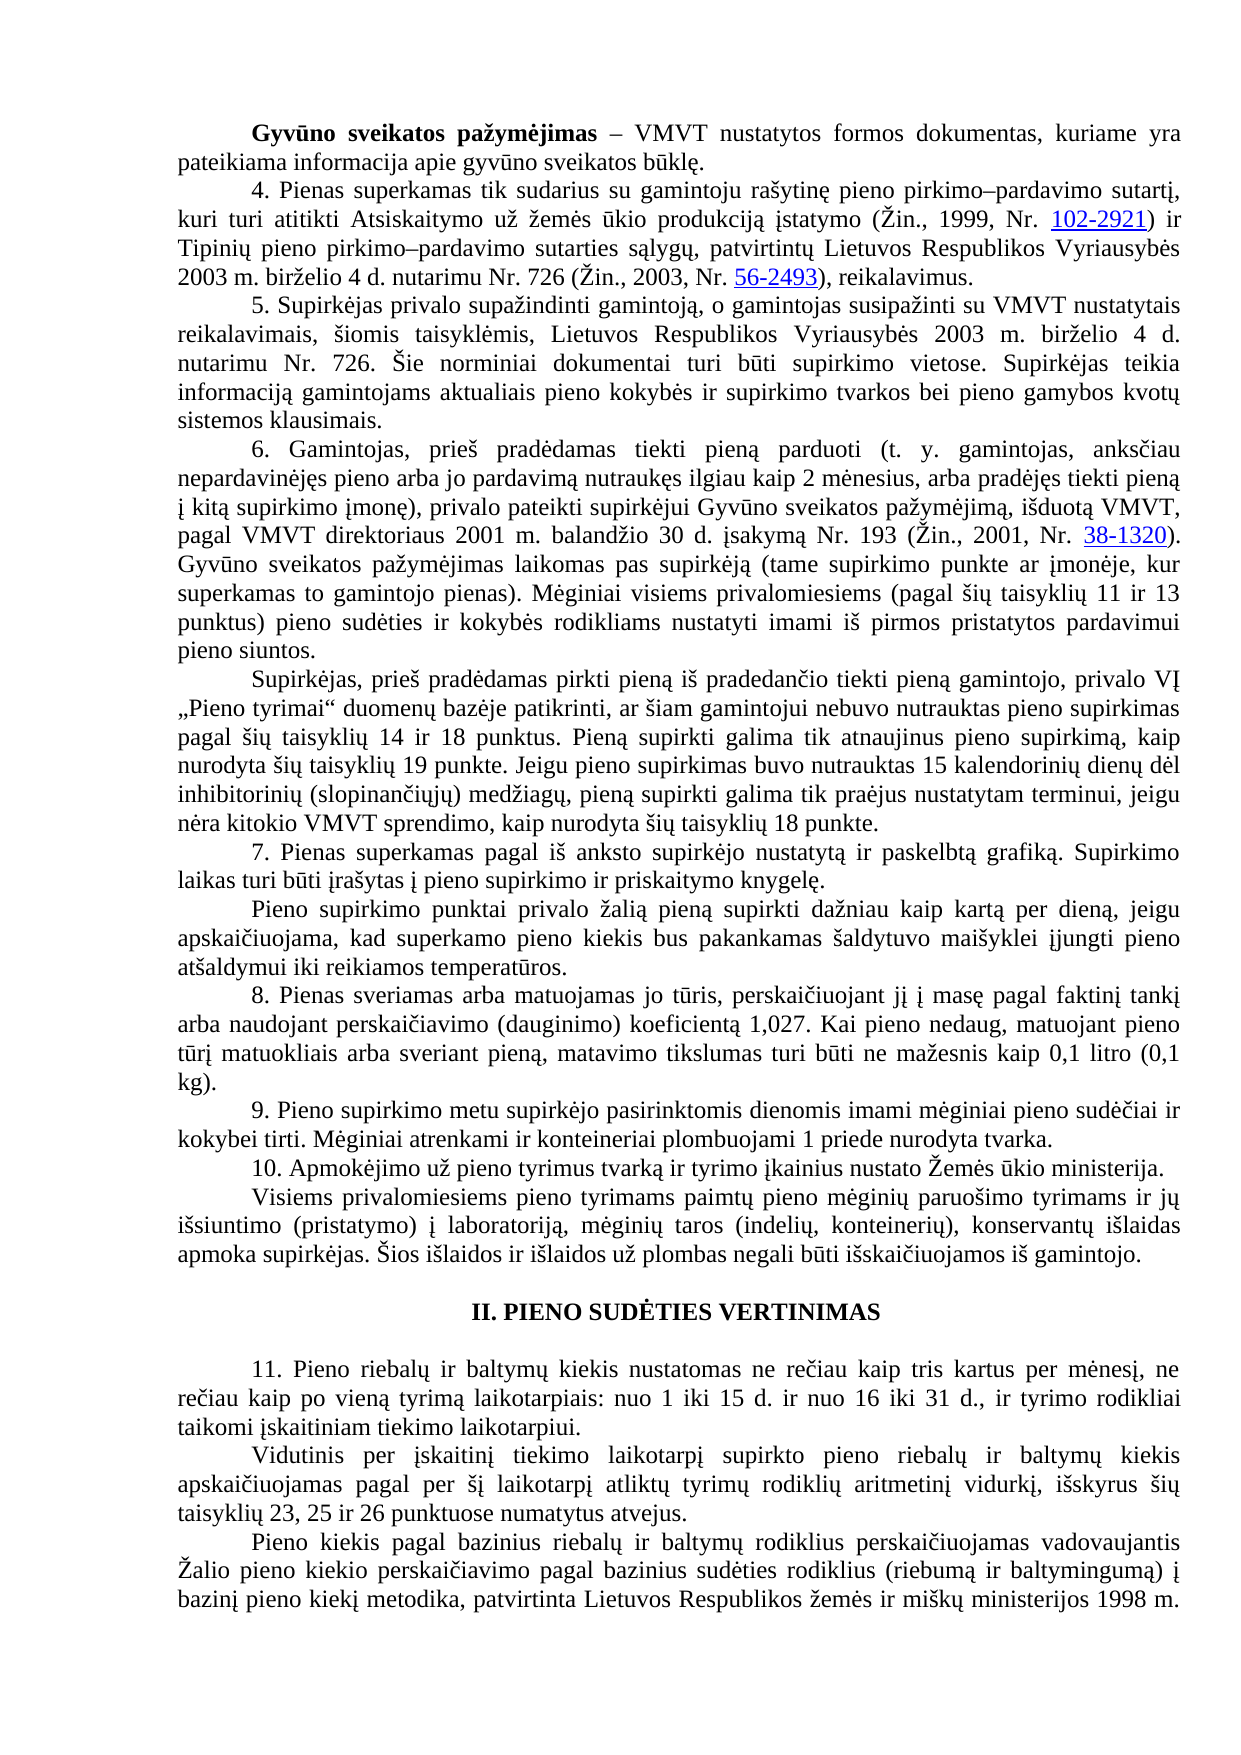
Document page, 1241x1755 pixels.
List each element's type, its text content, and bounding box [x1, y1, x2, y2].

text 10. Apmokėjimo už pieno tyrimus tvarką ir tyrimo įkainius nustato Žemės ūkio ministerija. [177, 1153, 1181, 1182]
text 8. Pienas sveriamas arba matuojamas jo tūris, perskaičiuojant jį į masę pagal faktinį tankį arba naudojant perskaičiavimo (dauginimo) koeficientą 1,027. Kai pieno nedaug, matuojant pieno tūrį matuokliais arba sveriant pieną, matavimo tikslumas turi būti ne mažesnis kaip 0,1 litro (0,1 kg). [177, 981, 1181, 1096]
text II. PIENO SUDĖTIES VERTINIMAS [177, 1297, 1181, 1326]
text Vidutinis per įskaitinį tiekimo laikotarpį supirkto pieno riebalų ir baltymų kiekis apskaičiuojamas pagal per šį laikotarpį atliktų tyrimų rodiklių aritmetinį vidurkį, išskyrus šių taisyklių 23, 25 ir 26 punktuose numatytus atvejus. [177, 1441, 1181, 1527]
text 6. Gamintojas, prieš pradėdamas tiekti pieną parduoti (t. y. gamintojas, anksčiau nepardavinėjęs pieno arba jo pardavimą nutraukęs ilgiau kaip 2 mėnesius, arba pradėjęs tiekti pieną į kitą supirkimo įmonę), privalo pateikti supirkėjui Gyvūno sveikatos pažymėjimą, išduotą VMVT, pagal VMVT direktoriaus 2001 m. balandžio 30 d. įsakymą Nr. 193 (Žin., 2001, Nr. 38-1320). Gyvūno sveikatos pažymėjimas laikomas pas supirkėją (tame supirkimo punkte ar įmonėje, kur superkamas to gamintojo pienas). Mėginiai visiems privalomiesiems (pagal šių taisyklių 11 ir 13 punktus) pieno sudėties ir kokybės rodikliams nustatyti imami iš pirmos pristatytos pardavimui pieno siuntos. [177, 434, 1181, 664]
text 9. Pieno supirkimo metu supirkėjo pasirinktomis dienomis imami mėginiai pieno sudėčiai ir kokybei tirti. Mėginiai atrenkami ir konteineriai plombuojami 1 priede nurodyta tvarka. [177, 1096, 1181, 1153]
text 11. Pieno riebalų ir baltymų kiekis nustatomas ne rečiau kaip tris kartus per mėnesį, ne rečiau kaip po vieną tyrimą laikotarpiais: nuo 1 iki 15 d. ir nuo 16 iki 31 d., ir tyrimo rodikliai taikomi įskaitiniam tiekimo laikotarpiui. [177, 1354, 1181, 1441]
text Gyvūno sveikatos pažymėjimas – VMVT nustatytos formos dokumentas, kuriame yra pateikiama informacija apie gyvūno sveikatos būklę. [177, 118, 1181, 176]
text Supirkėjas, prieš pradėdamas pirkti pieną iš pradedančio tiekti pieną gamintojo, privalo VĮ „Pieno tyrimai“ duomenų bazėje patikrinti, ar šiam gamintojui nebuvo nutrauktas pieno supirkimas pagal šių taisyklių 14 ir 18 punktus. Pieną supirkti galima tik atnaujinus pieno supirkimą, kaip nurodyta šių taisyklių 19 punkte. Jeigu pieno supirkimas buvo nutrauktas 15 kalendorinių dienų dėl inhibitorinių (slopinančiųjų) medžiagų, pieną supirkti galima tik praėjus nustatytam terminui, jeigu nėra kitokio VMVT sprendimo, kaip nurodyta šių taisyklių 18 punkte. [177, 664, 1181, 837]
text 4. Pienas superkamas tik sudarius su gamintoju rašytinę pieno pirkimo–pardavimo sutartį, kuri turi atitikti Atsiskaitymo už žemės ūkio produkciją įstatymo (Žin., 1999, Nr. 102-2921) ir Tipinių pieno pirkimo–pardavimo sutarties sąlygų, patvirtintų Lietuvos Respublikos Vyriausybės 2003 m. birželio 4 d. nutarimu Nr. 726 (Žin., 2003, Nr. 56-2493), reikalavimus. [177, 176, 1181, 291]
text Pieno supirkimo punktai privalo žalią pieną supirkti dažniau kaip kartą per dieną, jeigu apskaičiuojama, kad superkamo pieno kiekis bus pakankamas šaldytuvo maišyklei įjungti pieno atšaldymui iki reikiamos temperatūros. [177, 894, 1181, 981]
text Visiems privalomiesiems pieno tyrimams paimtų pieno mėginių paruošimo tyrimams ir jų išsiuntimo (pristatymo) į laboratoriją, mėginių taros (indelių, konteinerių), konservantų išlaidas apmoka supirkėjas. Šios išlaidos ir išlaidos už plombas negali būti išskaičiuojamos iš gamintojo. [177, 1182, 1181, 1268]
text Pieno kiekis pagal bazinius riebalų ir baltymų rodiklius perskaičiuojamas vadovaujantis Žalio pieno kiekio perskaičiavimo pagal bazinius sudėties rodiklius (riebumą ir baltymingumą) į bazinį pieno kiekį metodika, patvirtinta Lietuvos Respublikos žemės ir miškų ministerijos 1998 m. [177, 1527, 1181, 1613]
text 5. Supirkėjas privalo supažindinti gamintoją, o gamintojas susipažinti su VMVT nustatytais reikalavimais, šiomis taisyklėmis, Lietuvos Respublikos Vyriausybės 2003 m. birželio 4 d. nutarimu Nr. 726. Šie norminiai dokumentai turi būti supirkimo vietose. Supirkėjas teikia informaciją gamintojams aktualiais pieno kokybės ir supirkimo tvarkos bei pieno gamybos kvotų sistemos klausimais. [177, 291, 1181, 434]
text 7. Pienas superkamas pagal iš anksto supirkėjo nustatytą ir paskelbtą grafiką. Supirkimo laikas turi būti įrašytas į pieno supirkimo ir priskaitymo knygelę. [177, 837, 1181, 894]
